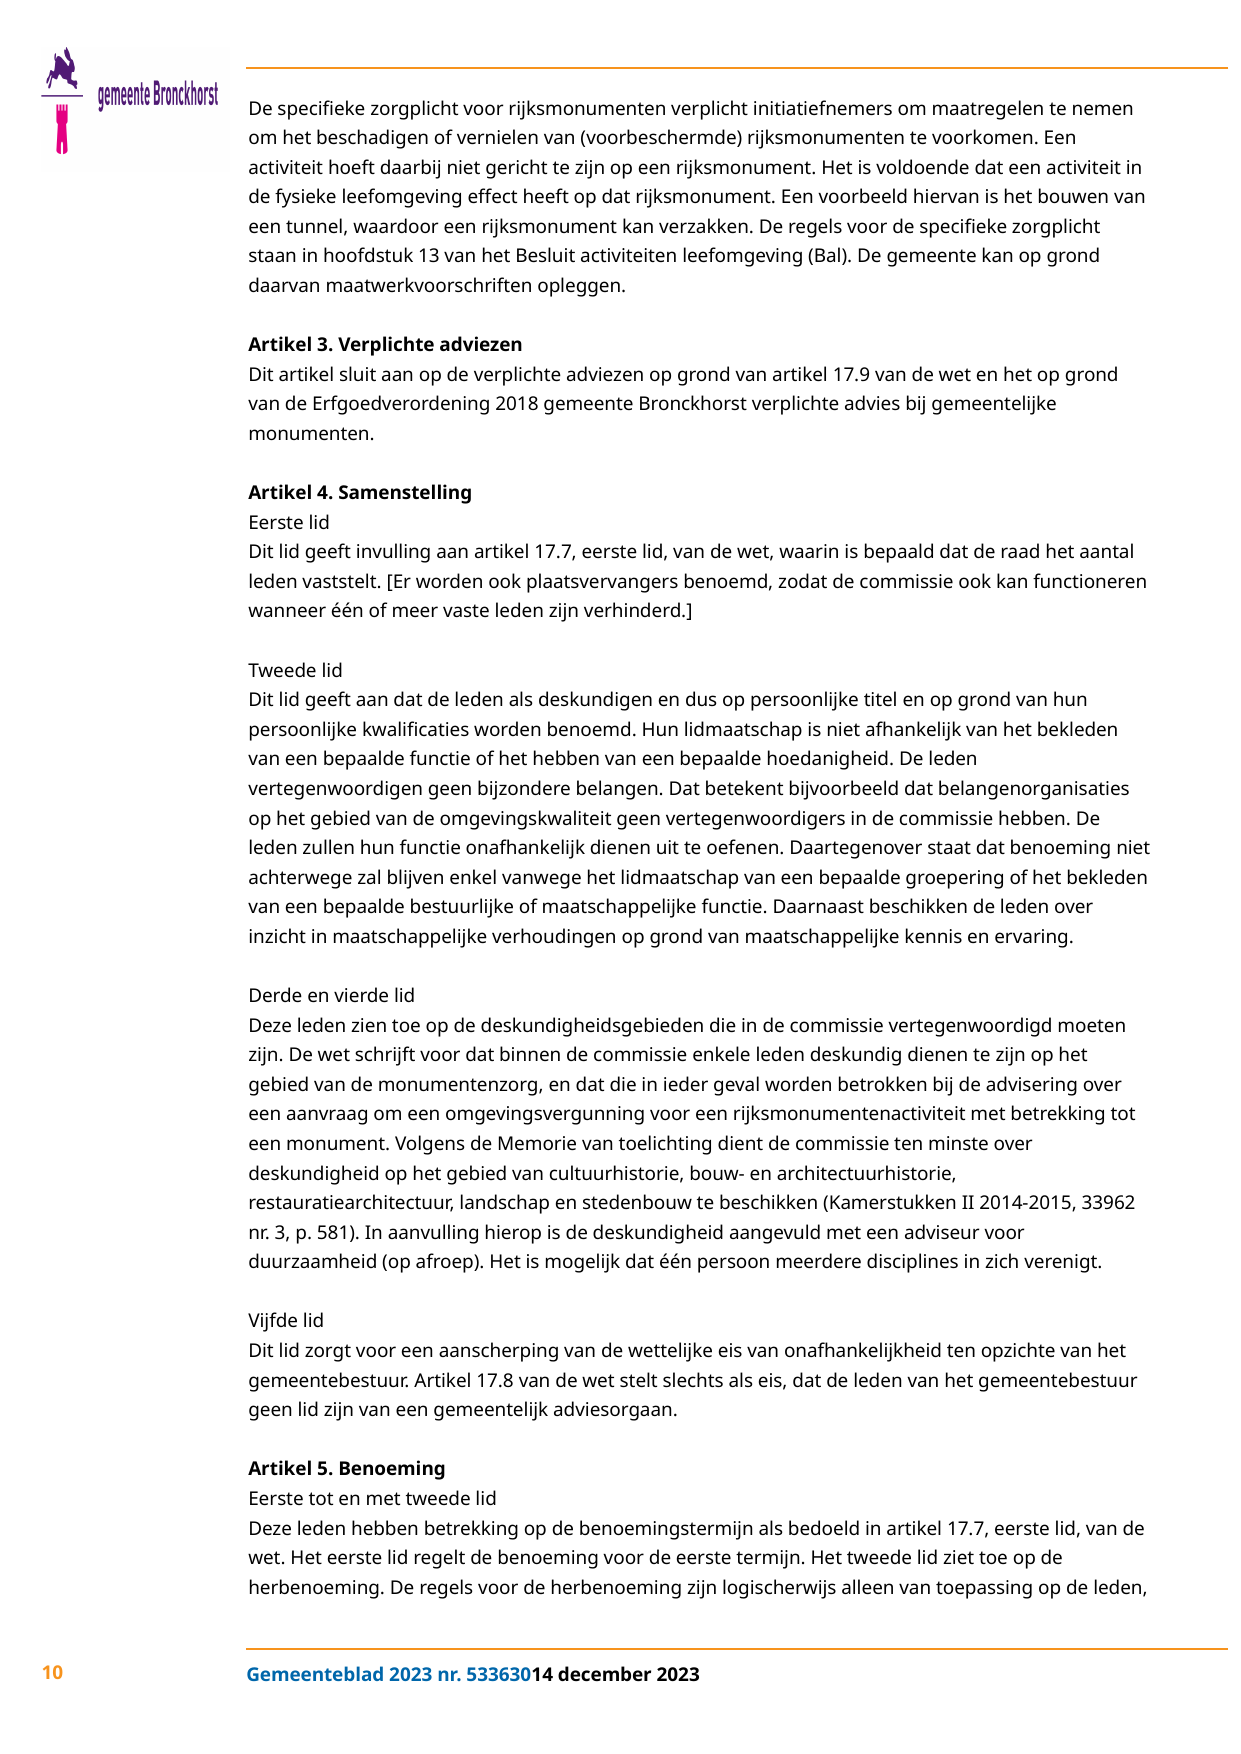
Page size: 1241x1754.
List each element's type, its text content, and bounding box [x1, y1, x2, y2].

text Dit artikel sluit aan op de verplichte adviezen op grond van artikel 17.9 van de wet en het op grond van de Erfgoedverordening 2018 gemeente Bronckhorst verplichte advies bij gemeentelijke monumenten. [248, 361, 1152, 446]
text Deze leden zien toe op de deskundigheidsgebieden die in de commissie vertegenwoordigd moeten zijn. De wet schrijft voor dat binnen de commissie enkele leden deskundig dienen te zijn op het gebied van de monumentenzorg, en dat die in ieder geval worden betrokken bij de advisering over een aanvraag om een omgevingsvergunning voor een rijksmonumentenactiviteit met betrekking tot een monument. Volgens de Memorie van toelichting dient de commissie ten minste over deskundigheid op het gebied van cultuurhistorie, bouw- en architectuurhistorie, restauratiearchitectuur, landschap en stedenbouw te beschikken (Kamerstukken II 2014-2015, 33962 nr. 3, p. 581). In aanvulling hierop is de deskundigheid aangevuld met een adviseur voor duurzaamheid (op afroep). Het is mogelijk dat één persoon meerdere disciplines in zich verenigt. [248, 1012, 1152, 1274]
text Dit lid geeft aan dat de leden als deskundigen en dus op persoonlijke titel en op grond van hun persoonlijke kwalificaties worden benoemd. Hun lidmaatschap is niet afhankelijk van het bekleden van een bepaalde functie of het hebben van een bepaalde hoedanigheid. De leden vertegenwoordigen geen bijzondere belangen. Dat betekent bijvoorbeeld dat belangenorganisaties op het gebied van de omgevingskwaliteit geen vertegenwoordigers in de commissie hebben. De leden zullen hun functie onafhankelijk dienen uit te oefenen. Daartegenover staat dat benoeming niet achterwege zal blijven enkel vanwege het lidmaatschap van een bepaalde groepering of het bekleden van een bepaalde bestuurlijke of maatschappelijke functie. Daarnaast beschikken de leden over inzicht in maatschappelijke verhoudingen op grond van maatschappelijke kennis en ervaring. [248, 686, 1152, 949]
text Deze leden hebben betrekking op de benoemingstermijn als bedoeld in artikel 17.7, eerste lid, van de wet. Het eerste lid regelt de benoeming voor de eerste termijn. Het tweede lid ziet toe op de herbenoeming. De regels voor de herbenoeming zijn logischerwijs alleen van toepassing op de leden, [248, 1515, 1152, 1600]
text De specifieke zorgplicht voor rijksmonumenten verplicht initiatiefnemers om maatregelen te nemen om het beschadigen of vernielen van (voorbeschermde) rijksmonumenten te voorkomen. Een activiteit hoeft daarbij niet gericht te zijn op een rijksmonument. Het is voldoende dat een activiteit in de fysieke leefomgeving effect heeft op dat rijksmonument. Een voorbeeld hiervan is het bouwen van een tunnel, waardoor een rijksmonument kan verzakken. De regels voor de specifieke zorgplicht staan in hoofdstuk 13 van het Besluit activiteiten leefomgeving (Bal). De gemeente kan op grond daarvan maatwerkvoorschriften opleggen. [248, 95, 1152, 298]
text Artikel 4. Samenstelling [248, 479, 1152, 505]
text Eerste tot en met tweede lid [248, 1485, 1152, 1511]
picture [41, 47, 231, 172]
text Dit lid geeft invulling aan artikel 17.7, eerste lid, van de wet, waarin is bepaald dat de raad het aantal leden vaststelt. [Er worden ook plaatsvervangers benoemd, zodat de commissie ook kan functioneren wanneer één of meer vaste leden zijn verhinderd.] [248, 538, 1152, 623]
text Dit lid zorgt voor een aanscherping van de wettelijke eis van onafhankelijkheid ten opzichte van het gemeentebestuur. Artikel 17.8 van de wet stelt slechts als eis, dat de leden van het gemeentebestuur geen lid zijn van een gemeentelijk adviesorgaan. [248, 1337, 1152, 1422]
text Artikel 3. Verplichte adviezen [248, 331, 1152, 357]
text Derde en vierde lid [248, 982, 1152, 1008]
text Artikel 5. Benoeming [248, 1456, 1152, 1481]
text Vijfde lid [248, 1308, 1152, 1333]
text Tweede lid [248, 657, 1152, 683]
text Eerste lid [248, 509, 1152, 535]
